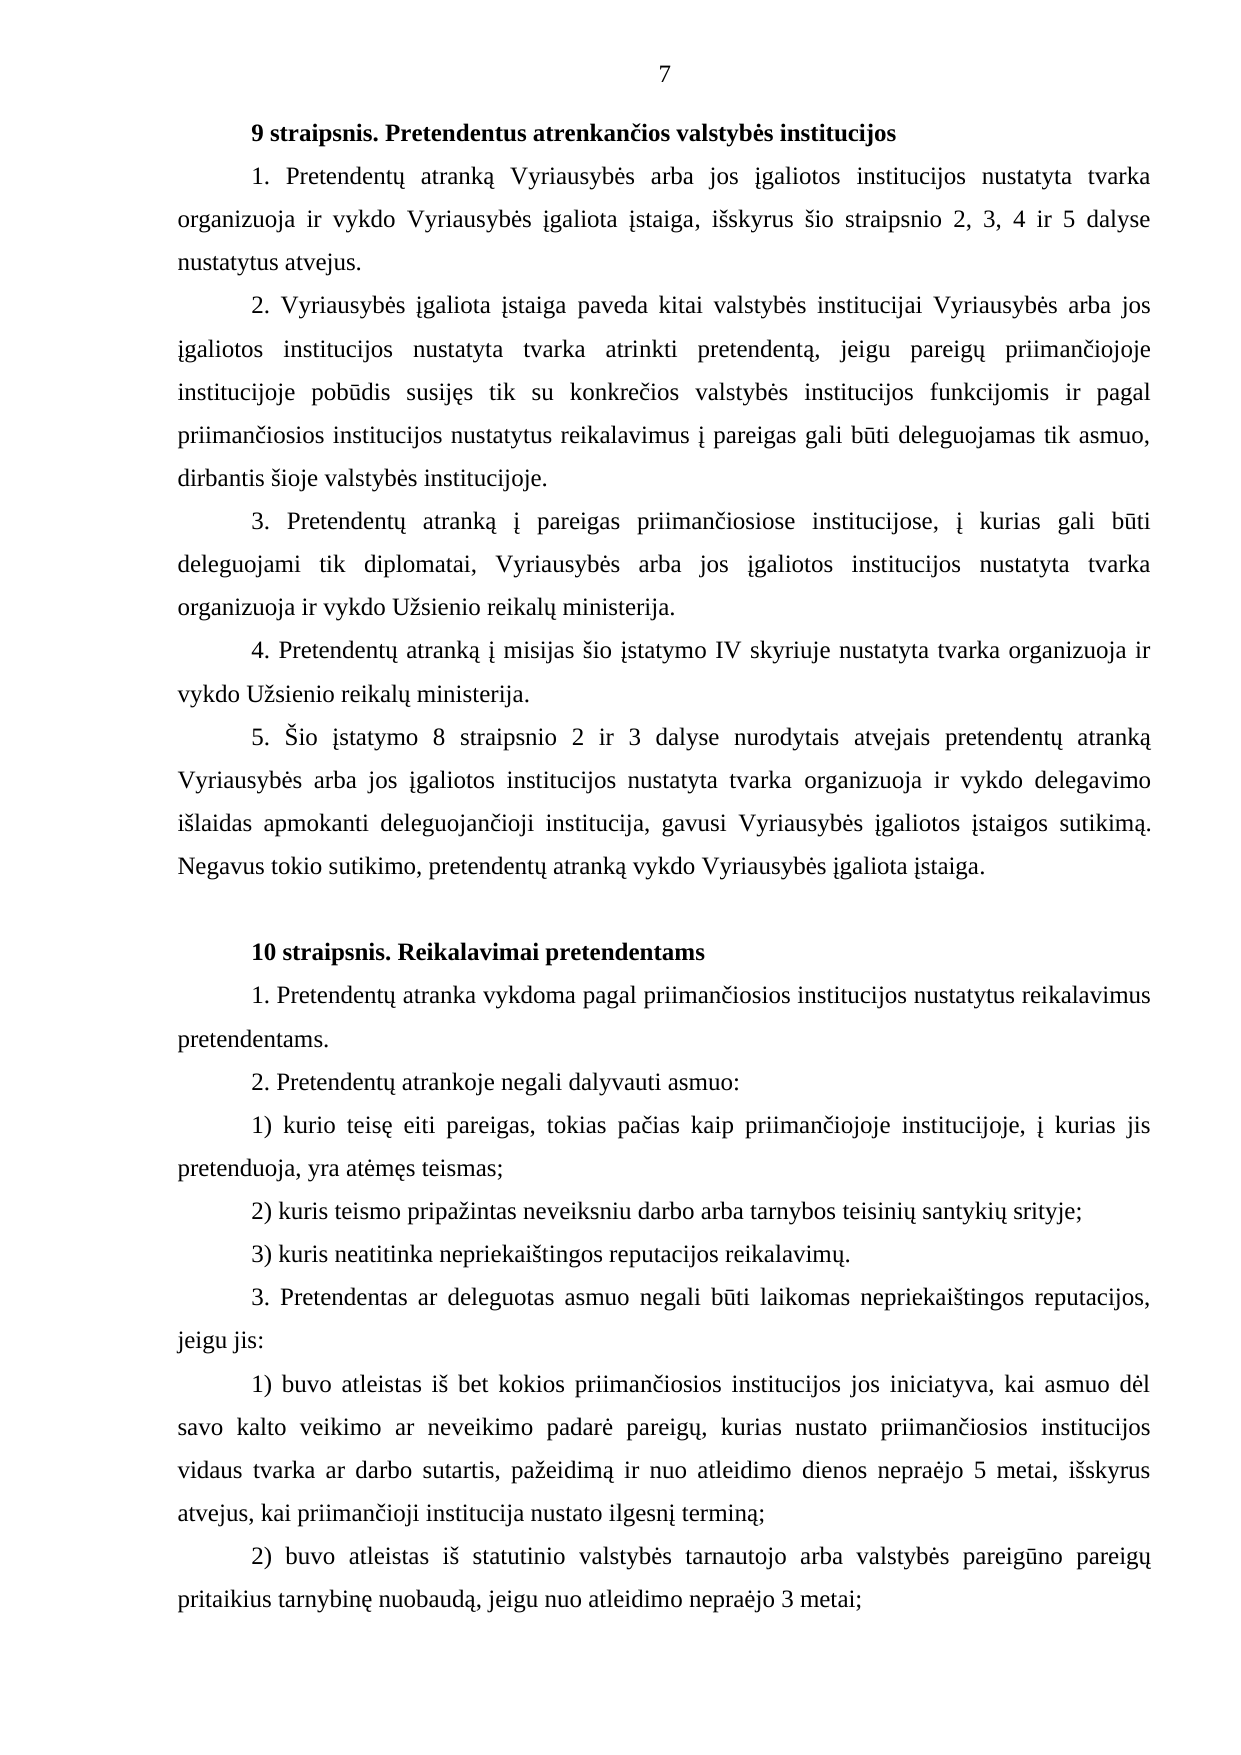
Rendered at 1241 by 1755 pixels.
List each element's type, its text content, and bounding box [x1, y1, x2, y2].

text 1. Pretendentų atranką Vyriausybės arba jos įgaliotos institucijos nustatyta tvarka organizuoja ir vykdo Vyriausybės įgaliota įstaiga, išskyrus šio straipsnio 2, 3, 4 ir 5 dalyse nustatytus atvejus. [177, 161, 1152, 276]
text 2) buvo atleistas iš statutinio valstybės tarnautojo arba valstybės pareigūno pareigų pritaikius tarnybinę nuobaudą, jeigu nuo atleidimo nepraėjo 3 metai; [177, 1541, 1152, 1613]
text 2. Vyriausybės įgaliota įstaiga paveda kitai valstybės institucijai Vyriausybės arba jos įgaliotos institucijos nustatyta tvarka atrinkti pretendentą, jeigu pareigų priimančiojoje institucijoje pobūdis susijęs tik su konkrečios valstybės institucijos funkcijomis ir pagal priimančiosios institucijos nustatytus reikalavimus į pareigas gali būti deleguojamas tik asmuo, dirbantis šioje valstybės institucijoje. [177, 291, 1152, 492]
text 1) buvo atleistas iš bet kokios priimančiosios institucijos jos iniciatyva, kai asmuo dėl savo kalto veikimo ar neveikimo padarė pareigų, kurias nustato priimančiosios institucijos vidaus tvarka ar darbo sutartis, pažeidimą ir nuo atleidimo dienos nepraėjo 5 metai, išskyrus atvejus, kai priimančioji institucija nustato ilgesnį terminą; [177, 1369, 1152, 1527]
text 2) kuris teismo pripažintas neveiksniu darbo arba tarnybos teisinių santykių srityje; [177, 1196, 1152, 1225]
text 3) kuris neatitinka nepriekaištingos reputacijos reikalavimų. [177, 1239, 1152, 1268]
text 1. Pretendentų atranka vykdoma pagal priimančiosios institucijos nustatytus reikalavimus pretendentams. [177, 981, 1152, 1052]
text 4. Pretendentų atranką į misijas šio įstatymo IV skyriuje nustatyta tvarka organizuoja ir vykdo Užsienio reikalų ministerija. [177, 636, 1152, 707]
text 3. Pretendentų atranką į pareigas priimančiosiose institucijose, į kurias gali būti deleguojami tik diplomatai, Vyriausybės arba jos įgaliotos institucijos nustatyta tvarka organizuoja ir vykdo Užsienio reikalų ministerija. [177, 506, 1152, 621]
text 3. Pretendentas ar deleguotas asmuo negali būti laikomas nepriekaištingos reputacijos, jeigu jis: [177, 1282, 1152, 1354]
text 9 straipsnis. Pretendentus atrenkančios valstybės institucijos [177, 118, 1152, 147]
text 10 straipsnis. Reikalavimai pretendentams [177, 937, 1152, 966]
text 5. Šio įstatymo 8 straipsnio 2 ir 3 dalyse nurodytais atvejais pretendentų atranką Vyriausybės arba jos įgaliotos institucijos nustatyta tvarka organizuoja ir vykdo delegavimo išlaidas apmokanti deleguojančioji institucija, gavusi Vyriausybės įgaliotos įstaigos sutikimą. Negavus tokio sutikimo, pretendentų atranką vykdo Vyriausybės įgaliota įstaiga. [177, 722, 1152, 880]
text 2. Pretendentų atrankoje negali dalyvauti asmuo: [177, 1067, 1152, 1096]
text 1) kurio teisę eiti pareigas, tokias pačias kaip priimančiojoje institucijoje, į kurias jis pretenduoja, yra atėmęs teismas; [177, 1110, 1152, 1182]
